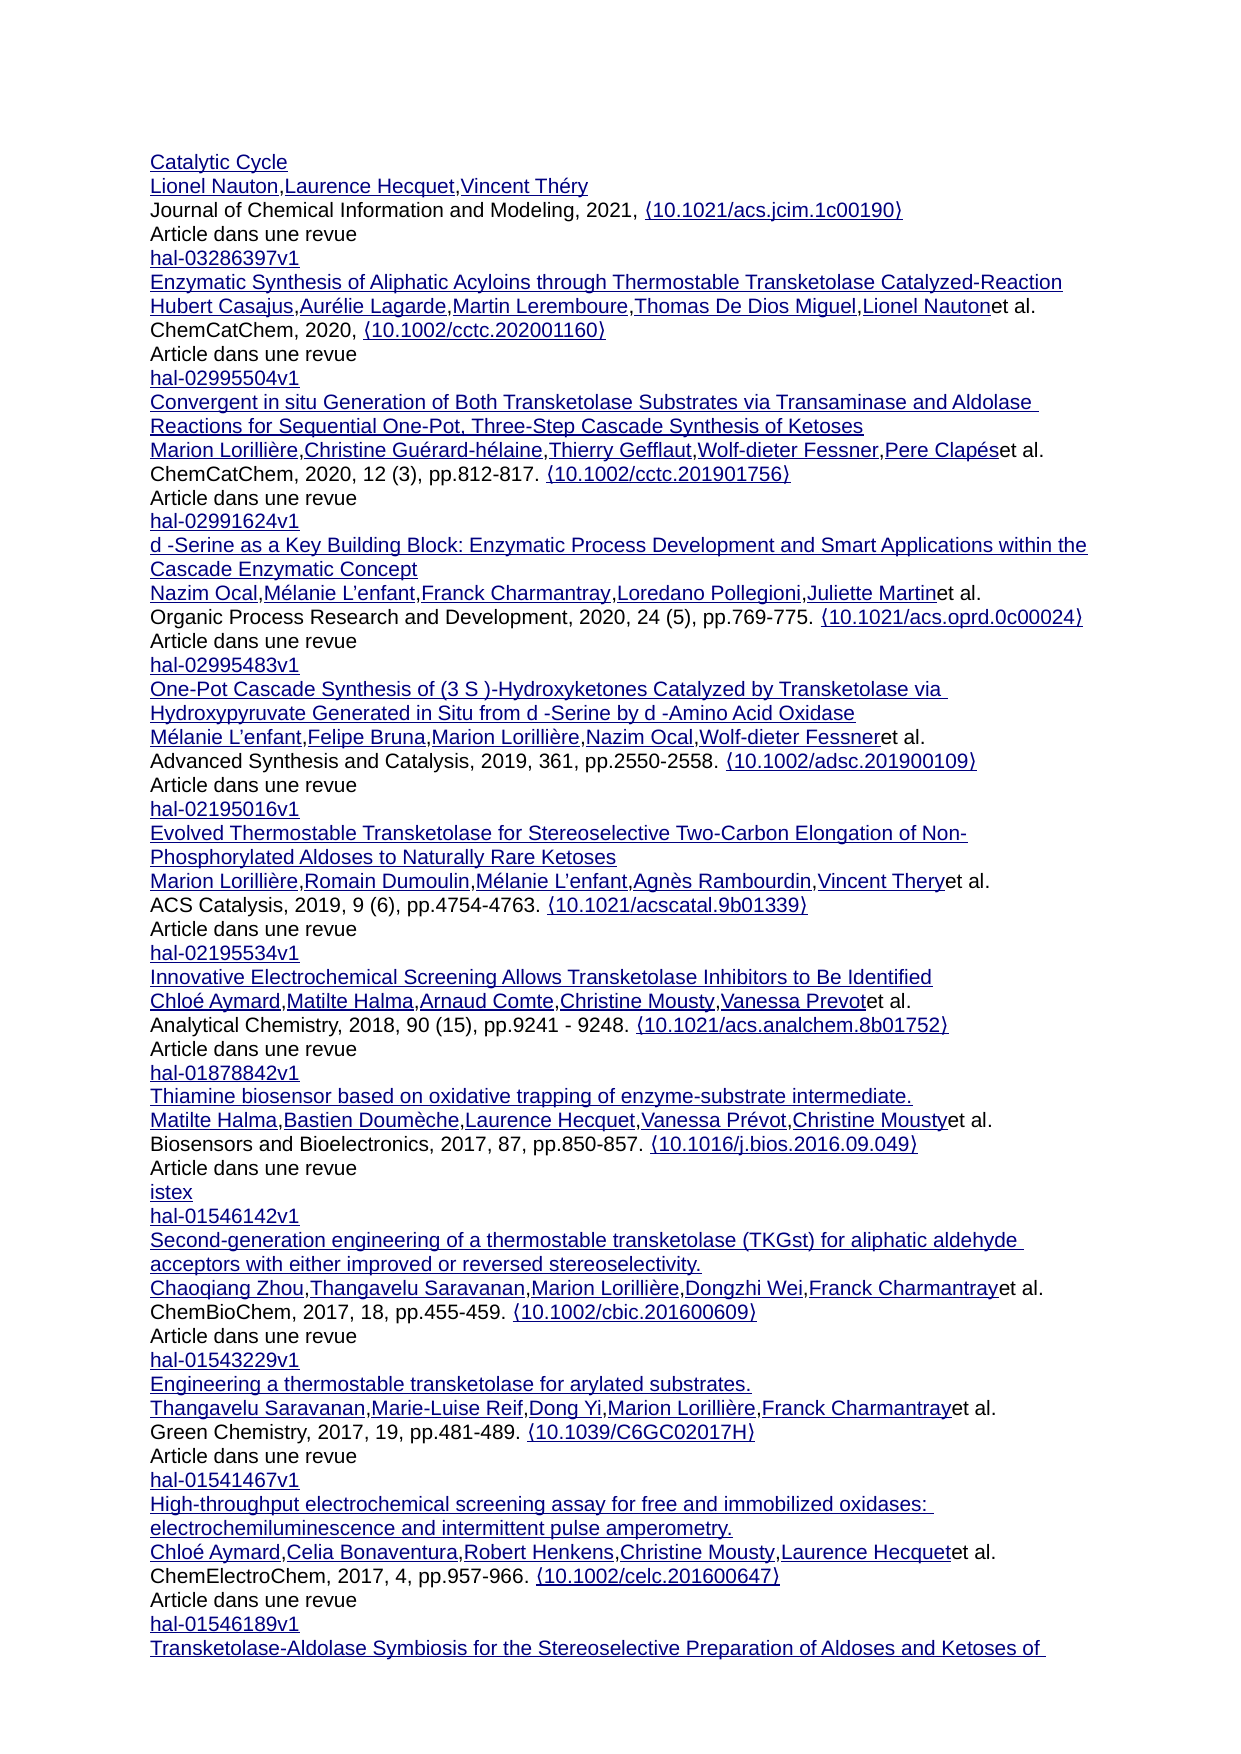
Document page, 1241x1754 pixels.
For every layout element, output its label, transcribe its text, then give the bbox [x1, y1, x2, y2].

table_cell Catalytic Cycle Lionel Nauton,Laurence Hecquet,Vincent Théry Journal of Chemical Information and Modeling, 2021, ⟨10.1021/acs.jcim.1c00190⟩ Article dans une revue hal-03286397v1 [150, 150, 1090, 270]
table_cell Engineering a thermostable transketolase for arylated substrates. Thangavelu Saravanan,Marie-Luise Reif,Dong Yi,Marion Lorillière,Franck Charmantrayet al. Green Chemistry, 2017, 19, pp.481-489. ⟨10.1039/C6GC02017H⟩ Article dans une revue hal-01541467v1 [150, 1372, 1090, 1492]
table_cell Enzymatic Synthesis of Aliphatic Acyloins through Thermostable Transketolase Catalyzed-Reaction Hubert Casajus,Aurélie Lagarde,Martin Leremboure,Thomas De Dios Miguel,Lionel Nautonet al. ChemCatChem, 2020, ⟨10.1002/cctc.202001160⟩ Article dans une revue hal-02995504v1 [150, 270, 1090, 389]
table_cell Evolved Thermostable Transketolase for Stereoselective Two-Carbon Elongation of Non-Phosphorylated Aldoses to Naturally Rare Ketoses Marion Lorillière,Romain Dumoulin,Mélanie L’enfant,Agnès Rambourdin,Vincent Theryet al. ACS Catalysis, 2019, 9 (6), pp.4754-4763. ⟨10.1021/acscatal.9b01339⟩ Article dans une revue hal-02195534v1 [150, 821, 1090, 964]
table_cell Thiamine biosensor based on oxidative trapping of enzyme-substrate intermediate. Matilte Halma,Bastien Doumèche,Laurence Hecquet,Vanessa Prévot,Christine Moustyet al. Biosensors and Bioelectronics, 2017, 87, pp.850-857. ⟨10.1016/j.bios.2016.09.049⟩ Article dans une revue istex hal-01546142v1 [150, 1084, 1090, 1228]
table_cell One‐Pot Cascade Synthesis of (3 S )‐Hydroxyketones Catalyzed by Transketolase via Hydroxypyruvate Generated in Situ from d ‐Serine by d ‐Amino Acid Oxidase Mélanie L’enfant,Felipe Bruna,Marion Lorillière,Nazim Ocal,Wolf‐dieter Fessneret al. Advanced Synthesis and Catalysis, 2019, 361, pp.2550-2558. ⟨10.1002/adsc.201900109⟩ Article dans une revue hal-02195016v1 [150, 677, 1090, 821]
table_cell High-throughput electrochemical screening assay for free and immobilized oxidases: electrochemiluminescence and intermittent pulse amperometry. Chloé Aymard,Celia Bonaventura,Robert Henkens,Christine Mousty,Laurence Hecquetet al. ChemElectroChem, 2017, 4, pp.957-966. ⟨10.1002/celc.201600647⟩ Article dans une revue hal-01546189v1 [150, 1492, 1090, 1635]
table_cell Second-generation engineering of a thermostable transketolase (TKGst) for aliphatic aldehyde acceptors with either improved or reversed stereoselectivity. Chaoqiang Zhou,Thangavelu Saravanan,Marion Lorillière,Dongzhi Wei,Franck Charmantrayet al. ChemBioChem, 2017, 18, pp.455-459. ⟨10.1002/cbic.201600609⟩ Article dans une revue hal-01543229v1 [150, 1228, 1090, 1372]
table_cell Innovative Electrochemical Screening Allows Transketolase Inhibitors to Be Identified Chloé Aymard,Matilte Halma,Arnaud Comte,Christine Mousty,Vanessa Prevotet al. Analytical Chemistry, 2018, 90 (15), pp.9241 - 9248. ⟨10.1021/acs.analchem.8b01752⟩ Article dans une revue hal-01878842v1 [150, 965, 1090, 1084]
table_cell Convergent in situ Generation of Both Transketolase Substrates via Transaminase and Aldolase Reactions for Sequential One‐Pot, Three‐Step Cascade Synthesis of Ketoses Marion Lorillière,Christine Guérard‐hélaine,Thierry Gefflaut,Wolf‐dieter Fessner,Pere Clapéset al. ChemCatChem, 2020, 12 (3), pp.812-817. ⟨10.1002/cctc.201901756⟩ Article dans une revue hal-02991624v1 [150, 390, 1090, 533]
table_cell d -Serine as a Key Building Block: Enzymatic Process Development and Smart Applications within the Cascade Enzymatic Concept Nazim Ocal,Mélanie L’enfant,Franck Charmantray,Loredano Pollegioni,Juliette Martinet al. Organic Process Research and Development, 2020, 24 (5), pp.769-775. ⟨10.1021/acs.oprd.0c00024⟩ Article dans une revue hal-02995483v1 [150, 533, 1090, 677]
table_cell Transketolase-Aldolase Symbiosis for the Stereoselective Preparation of Aldoses and Ketoses of [150, 1635, 1090, 1659]
